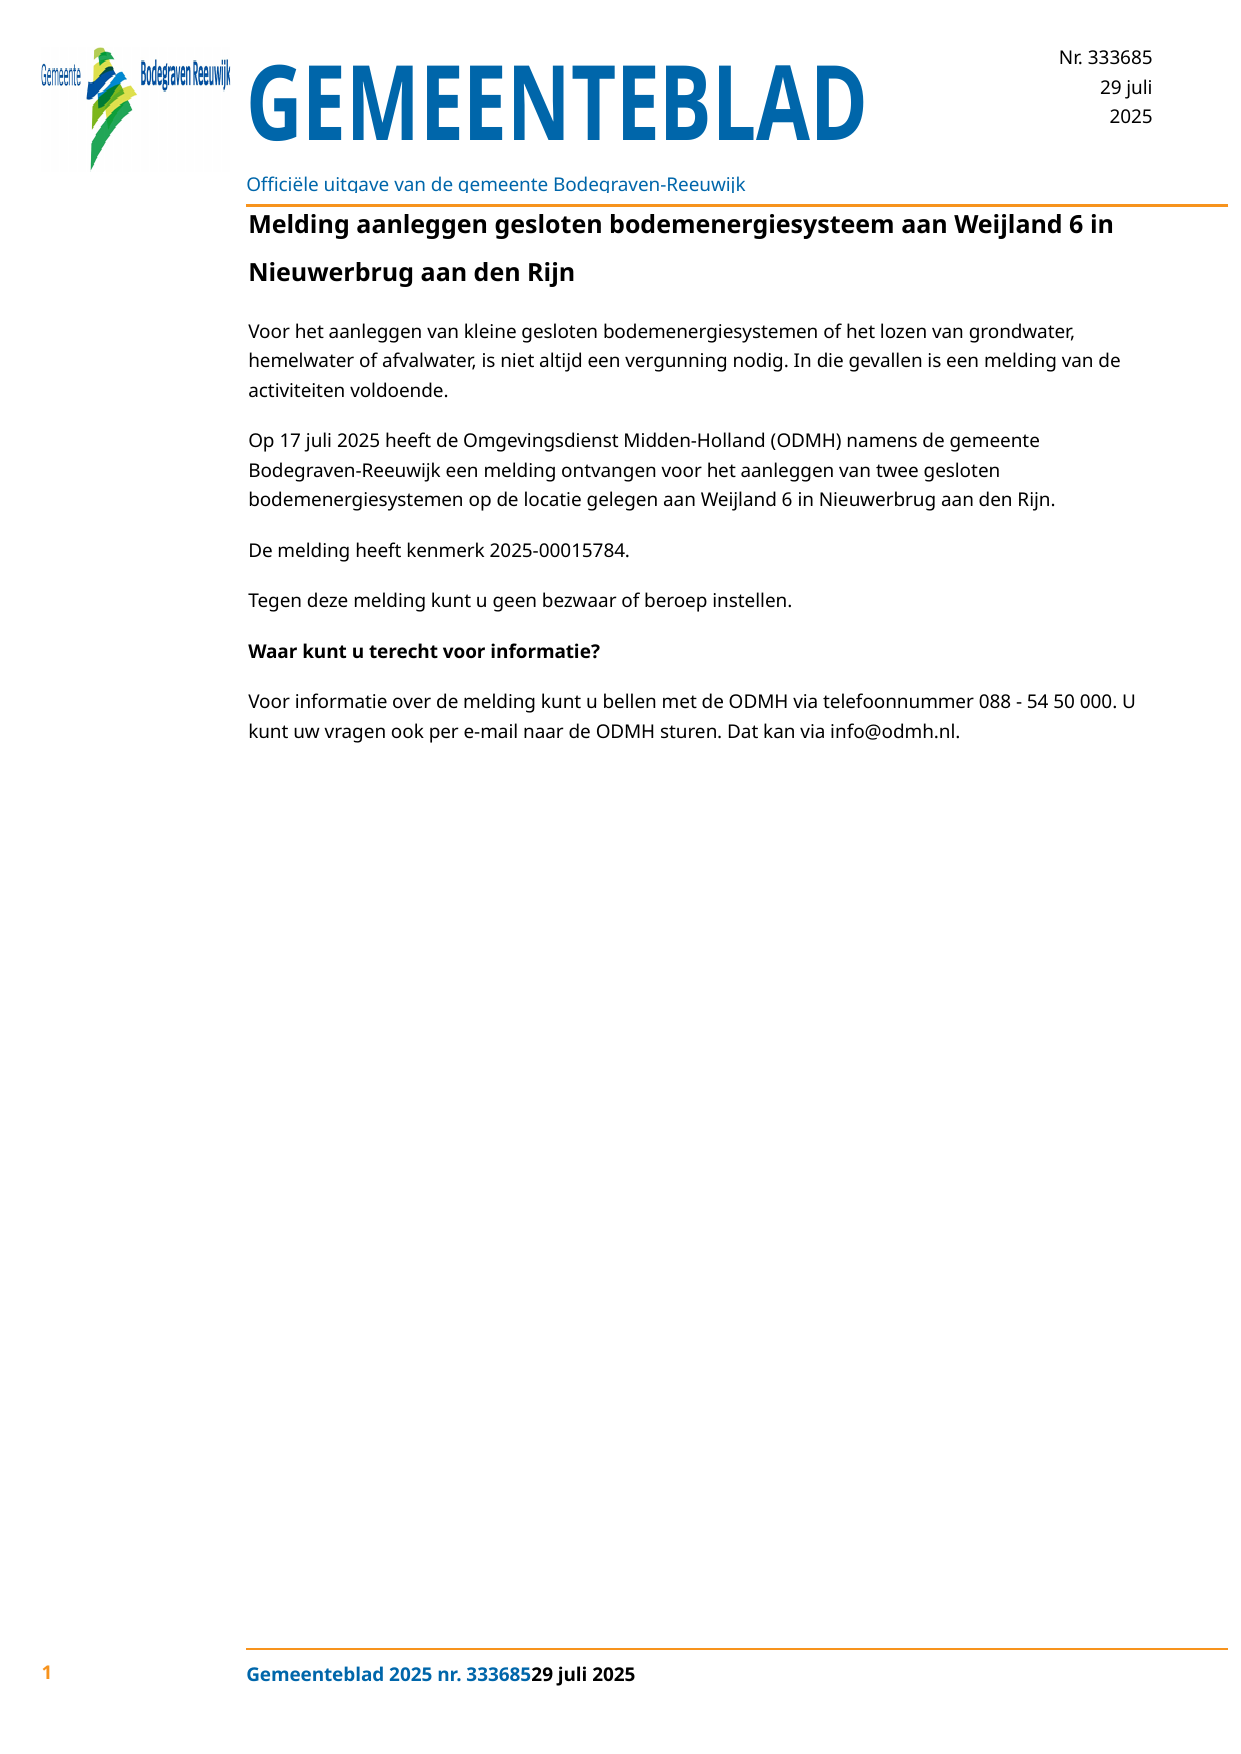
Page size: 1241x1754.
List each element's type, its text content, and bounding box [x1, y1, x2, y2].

text Voor informatie over de melding kunt u bellen met de ODMH via telefoonnummer 088 - 54 50 000. U kunt uw vragen ook per e-mail naar de ODMH sturen. Dat kan via info@odmh.nl. [248, 688, 1152, 744]
picture [41, 47, 231, 172]
text Melding aanleggen gesloten bodemenergiesysteem aan Weijland 6 in Nieuwerbrug aan den Rijn [248, 207, 1152, 288]
text Tegen deze melding kunt u geen bezwaar of beroep instellen. [248, 587, 1152, 613]
text Op 17 juli 2025 heeft de Omgevingsdienst Midden-Holland (ODMH) namens de gemeente Bodegraven-Reeuwijk een melding ontvangen voor het aanleggen van twee gesloten bodemenergiesystemen op de locatie gelegen aan Weijland 6 in Nieuwerbrug aan den Rijn. [248, 427, 1152, 512]
text Voor het aanleggen van kleine gesloten bodemenergiesystemen of het lozen van grondwater, hemelwater of afvalwater, is niet altijd een vergunning nodig. In die gevallen is een melding van de activiteiten voldoende. [248, 318, 1152, 403]
text De melding heeft kenmerk 2025-00015784. [248, 537, 1152, 563]
text Waar kunt u terecht voor informatie? [248, 638, 1152, 664]
